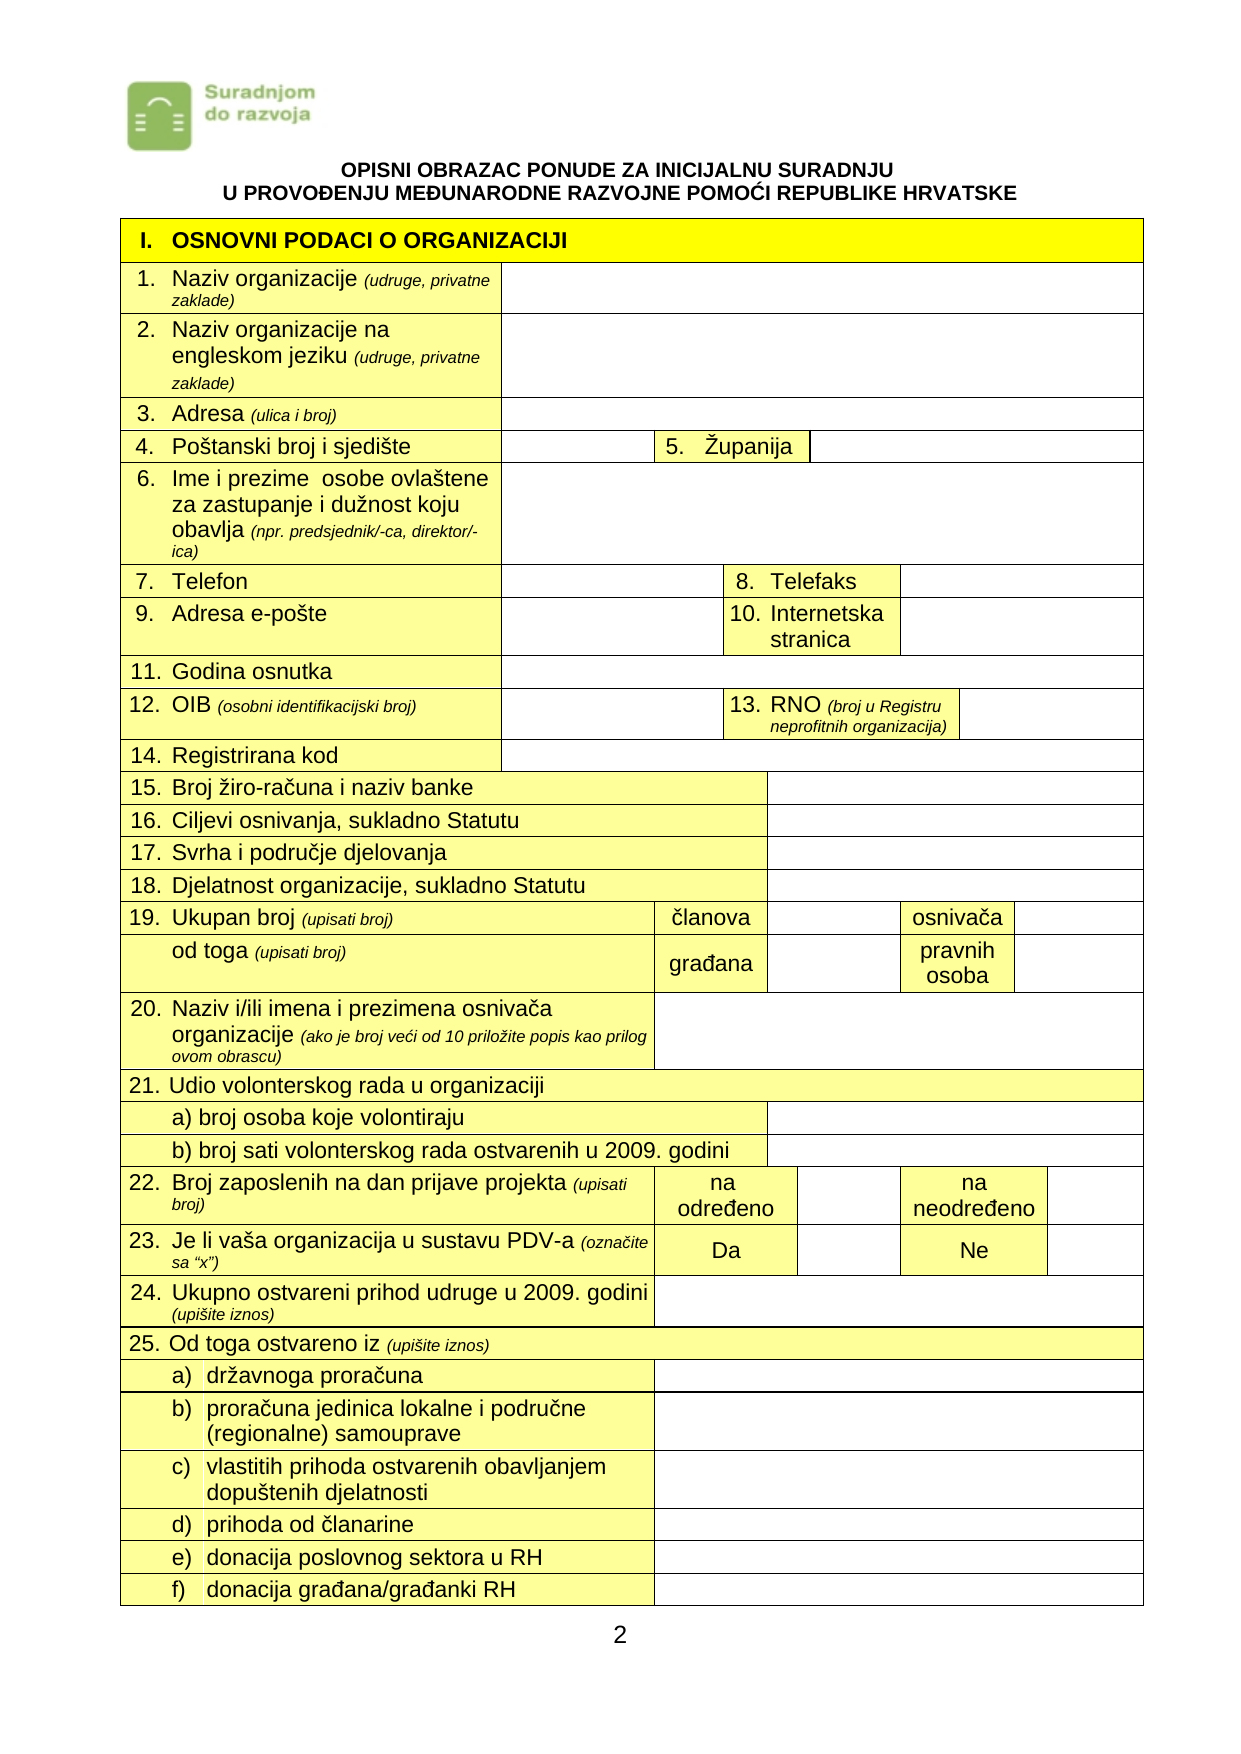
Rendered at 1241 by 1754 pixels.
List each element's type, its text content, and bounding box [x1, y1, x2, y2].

table_cell [768, 902, 900, 934]
table_cell [768, 935, 900, 992]
table_cell [121, 935, 169, 992]
table_cell [798, 1167, 900, 1224]
table_cell [502, 656, 1143, 687]
table_cell donacija poslovnog sektora u RH [204, 1541, 654, 1573]
table_cell [768, 1102, 1143, 1133]
table_cell [1015, 902, 1143, 934]
table_cell [121, 1360, 169, 1391]
table_cell 18. [121, 870, 169, 901]
table_cell Adresa e-pošte [169, 598, 501, 655]
table_cell [655, 1393, 1143, 1449]
table_cell Naziv i/ili imena i prezimena osnivača organizacije (ako je broj veći od 10 priložite popis kao prilog ovom obrascu) [169, 993, 654, 1068]
table_cell 11. [121, 656, 169, 687]
table_cell Udio volonterskog rada u organizaciji [169, 1070, 1143, 1101]
table_cell 24. [121, 1276, 169, 1326]
table_cell a) [169, 1360, 203, 1391]
table_cell [768, 772, 1143, 804]
table_cell [655, 1276, 1143, 1326]
table_cell 7. [121, 565, 169, 597]
table_cell [121, 1509, 169, 1540]
table_cell članova [655, 902, 767, 934]
table_cell [1048, 1225, 1143, 1275]
table_cell Djelatnost organizacije, sukladno Statutu [169, 870, 767, 901]
table_cell [768, 837, 1143, 869]
table_cell Od toga ostvareno iz (upišite iznos) [169, 1328, 1143, 1359]
table_cell OIB (osobni identifikacijski broj) [169, 689, 501, 739]
table_cell Županija [702, 431, 809, 462]
table_cell [121, 1393, 169, 1449]
table_cell [798, 1225, 900, 1275]
table_cell [121, 1451, 169, 1508]
table_cell Naziv organizacije na engleskom jeziku (udruge, privatne zaklade) [169, 314, 501, 397]
table_cell na određeno [655, 1167, 797, 1224]
table_cell 6. [121, 463, 169, 564]
table_cell Broj žiro-računa i naziv banke [169, 772, 767, 804]
table_cell vlastitih prihoda ostvarenih obavljanjem dopuštenih djelatnosti [204, 1451, 654, 1508]
table_cell [502, 463, 1143, 564]
table_cell Ime i prezime osobe ovlaštene za zastupanje i dužnost koju obavlja (npr. predsjednik/-ca, direktor/-ica) [169, 463, 501, 564]
table_cell Ukupan broj (upisati broj) [169, 902, 654, 934]
table_cell [655, 1574, 1143, 1605]
table_cell [768, 870, 1143, 901]
table_cell građana [655, 935, 767, 992]
table_cell osnivača [901, 902, 1014, 934]
text U PROVOĐENJU MEĐUNARODNE RAZVOJNE POMOĆI REPUBLIKE HRVATSKE [118, 182, 1122, 205]
table_cell Svrha i područje djelovanja [169, 837, 767, 869]
table_cell Adresa (ulica i broj) [169, 398, 501, 429]
table_cell [502, 398, 1143, 429]
table_cell [768, 1135, 1143, 1166]
table_cell Broj zaposlenih na dan prijave projekta (upisati broj) [169, 1167, 654, 1224]
table_cell Godina osnutka [169, 656, 501, 687]
table_cell e) [169, 1541, 203, 1573]
table_cell [121, 1574, 169, 1605]
table_cell 16. [121, 805, 169, 836]
table_cell RNO (broj u Registru neprofitnih organizacija) [767, 689, 959, 739]
table_cell Ciljevi osnivanja, sukladno Statutu [169, 805, 767, 836]
table_cell d) [169, 1509, 203, 1540]
table_cell [502, 740, 1143, 771]
table_cell [655, 1541, 1143, 1573]
table_cell 3. [121, 398, 169, 429]
table_cell b) [169, 1393, 203, 1449]
table_cell Ukupno ostvareni prihod udruge u 2009. godini (upišite iznos) [169, 1276, 654, 1326]
table_cell Telefon [169, 565, 501, 597]
table_cell 21. [121, 1070, 169, 1101]
table_cell državnoga proračuna [204, 1360, 654, 1391]
table_cell [121, 1102, 169, 1133]
table_cell 10. [724, 598, 767, 655]
table_cell pravnih osoba [901, 935, 1014, 992]
table_cell [811, 431, 1143, 462]
table_cell Naziv organizacije (udruge, privatne zaklade) [169, 263, 501, 313]
table_cell 17. [121, 837, 169, 869]
table_cell 5. [655, 431, 702, 462]
table_cell c) [169, 1451, 203, 1508]
table_cell [121, 1135, 169, 1166]
table_cell b) broj sati volonterskog rada ostvarenih u 2009. godini [169, 1135, 767, 1166]
table_header OSNOVNI PODACI O ORGANIZACIJI [169, 219, 1143, 262]
table_cell a) broj osoba koje volontiraju [169, 1102, 767, 1133]
table_cell [502, 314, 1143, 397]
table_cell 20. [121, 993, 169, 1068]
table_cell Telefaks [767, 565, 900, 597]
table_cell 22. [121, 1167, 169, 1224]
table_cell [655, 1451, 1143, 1508]
table_cell 2. [121, 314, 169, 397]
table_cell 19. [121, 902, 169, 934]
table_cell [1015, 935, 1143, 992]
table_cell [901, 598, 1143, 655]
table_cell 12. [121, 689, 169, 739]
table_cell [502, 263, 1143, 313]
table_cell [121, 1541, 169, 1573]
table_cell 14. [121, 740, 169, 771]
table_cell 13. [724, 689, 767, 739]
table_cell [655, 993, 1143, 1068]
table_cell f) [169, 1574, 203, 1605]
table_cell [502, 431, 654, 462]
table_cell Poštanski broj i sjedište [169, 431, 501, 462]
table_cell 4. [121, 431, 169, 462]
table_cell Internetska stranica [767, 598, 900, 655]
table_cell 1. [121, 263, 169, 313]
table_header I. [121, 219, 169, 262]
table_cell prihoda od članarine [204, 1509, 654, 1540]
text OPISNI OBRAZAC PONUDE ZA INICIJALNU SURADNJU [118, 159, 1122, 182]
table_cell 8. [724, 565, 767, 597]
table_cell [901, 565, 1143, 597]
table_cell 9. [121, 598, 169, 655]
table_cell [655, 1360, 1143, 1391]
table_cell [502, 565, 723, 597]
table_cell Da [655, 1225, 797, 1275]
table_cell proračuna jedinica lokalne i područne (regionalne) samouprave [204, 1393, 654, 1449]
table_cell Je li vaša organizacija u sustavu PDV-a (označite sa “x”) [169, 1225, 654, 1275]
table_cell Ne [901, 1225, 1047, 1275]
table_cell Registrirana kod [169, 740, 501, 771]
table_cell na neodređeno [901, 1167, 1047, 1224]
picture [123, 80, 391, 152]
table_cell od toga (upisati broj) [169, 935, 654, 992]
table_cell [1048, 1167, 1143, 1224]
table_cell [655, 1509, 1143, 1540]
table_cell [502, 689, 723, 739]
table_cell 15. [121, 772, 169, 804]
table_cell [960, 689, 1143, 739]
table_cell [768, 805, 1143, 836]
table_cell donacija građana/građanki RH [204, 1574, 654, 1605]
table_cell [502, 598, 723, 655]
table_cell 25. [121, 1328, 169, 1359]
table_cell 23. [121, 1225, 169, 1275]
